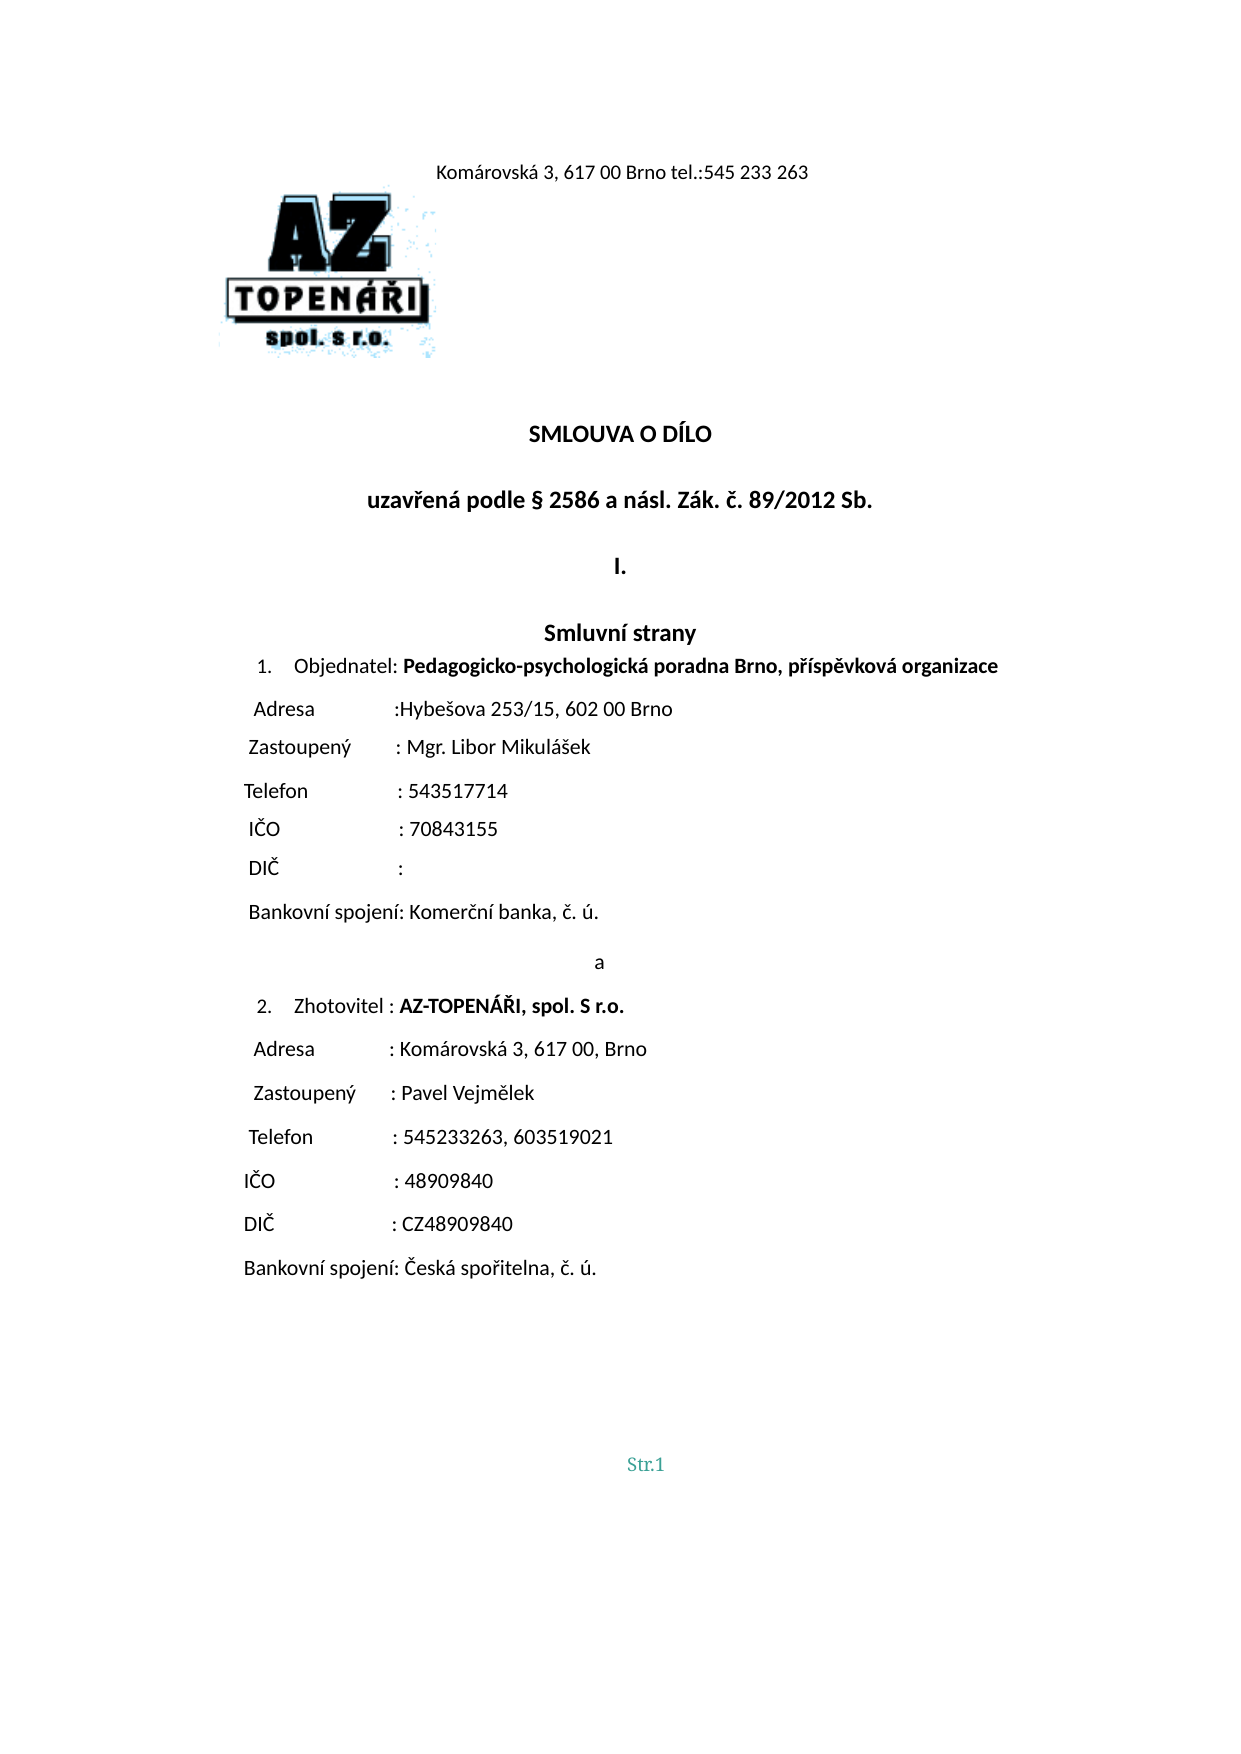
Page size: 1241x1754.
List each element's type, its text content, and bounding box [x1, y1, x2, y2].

text IČO : 70843155 [219, 815, 1021, 841]
text Adresa :Hybešova 253/15, 602 00 Brno [219, 696, 1021, 722]
text SMLOUVA O DÍLO [219, 418, 1021, 448]
text uzavřená podle § 2586 a násl. Zák. č. 89/2012 Sb. [219, 484, 1021, 515]
text Smluvní strany [219, 617, 1021, 647]
text I. [219, 551, 1021, 581]
text Bankovní spojení: Komerční banka, č. ú. [219, 898, 1021, 925]
text DIČ : [219, 854, 1021, 881]
text IČO : 48909840 [219, 1167, 1021, 1193]
text a [219, 948, 1021, 975]
text Zastoupený : Pavel Vejmělek [219, 1079, 1021, 1106]
list Objednatel: Pedagogicko-psychologická poradna Brno, příspěvková organizace [256, 652, 1021, 678]
text DIČ : CZ48909840 [219, 1211, 1021, 1237]
text Telefon : 543517714 [219, 777, 1021, 804]
text Zastoupený : Mgr. Libor Mikulášek [219, 733, 1021, 760]
text Adresa : Komárovská 3, 617 00, Brno [219, 1036, 1021, 1062]
text Bankovní spojení: Česká spořitelna, č. ú. [219, 1254, 1021, 1281]
list Zhotovitel : AZ-TOPENÁŘI, spol. S r.o. [256, 992, 1021, 1018]
text Telefon : 545233263, 603519021 [219, 1123, 1021, 1150]
